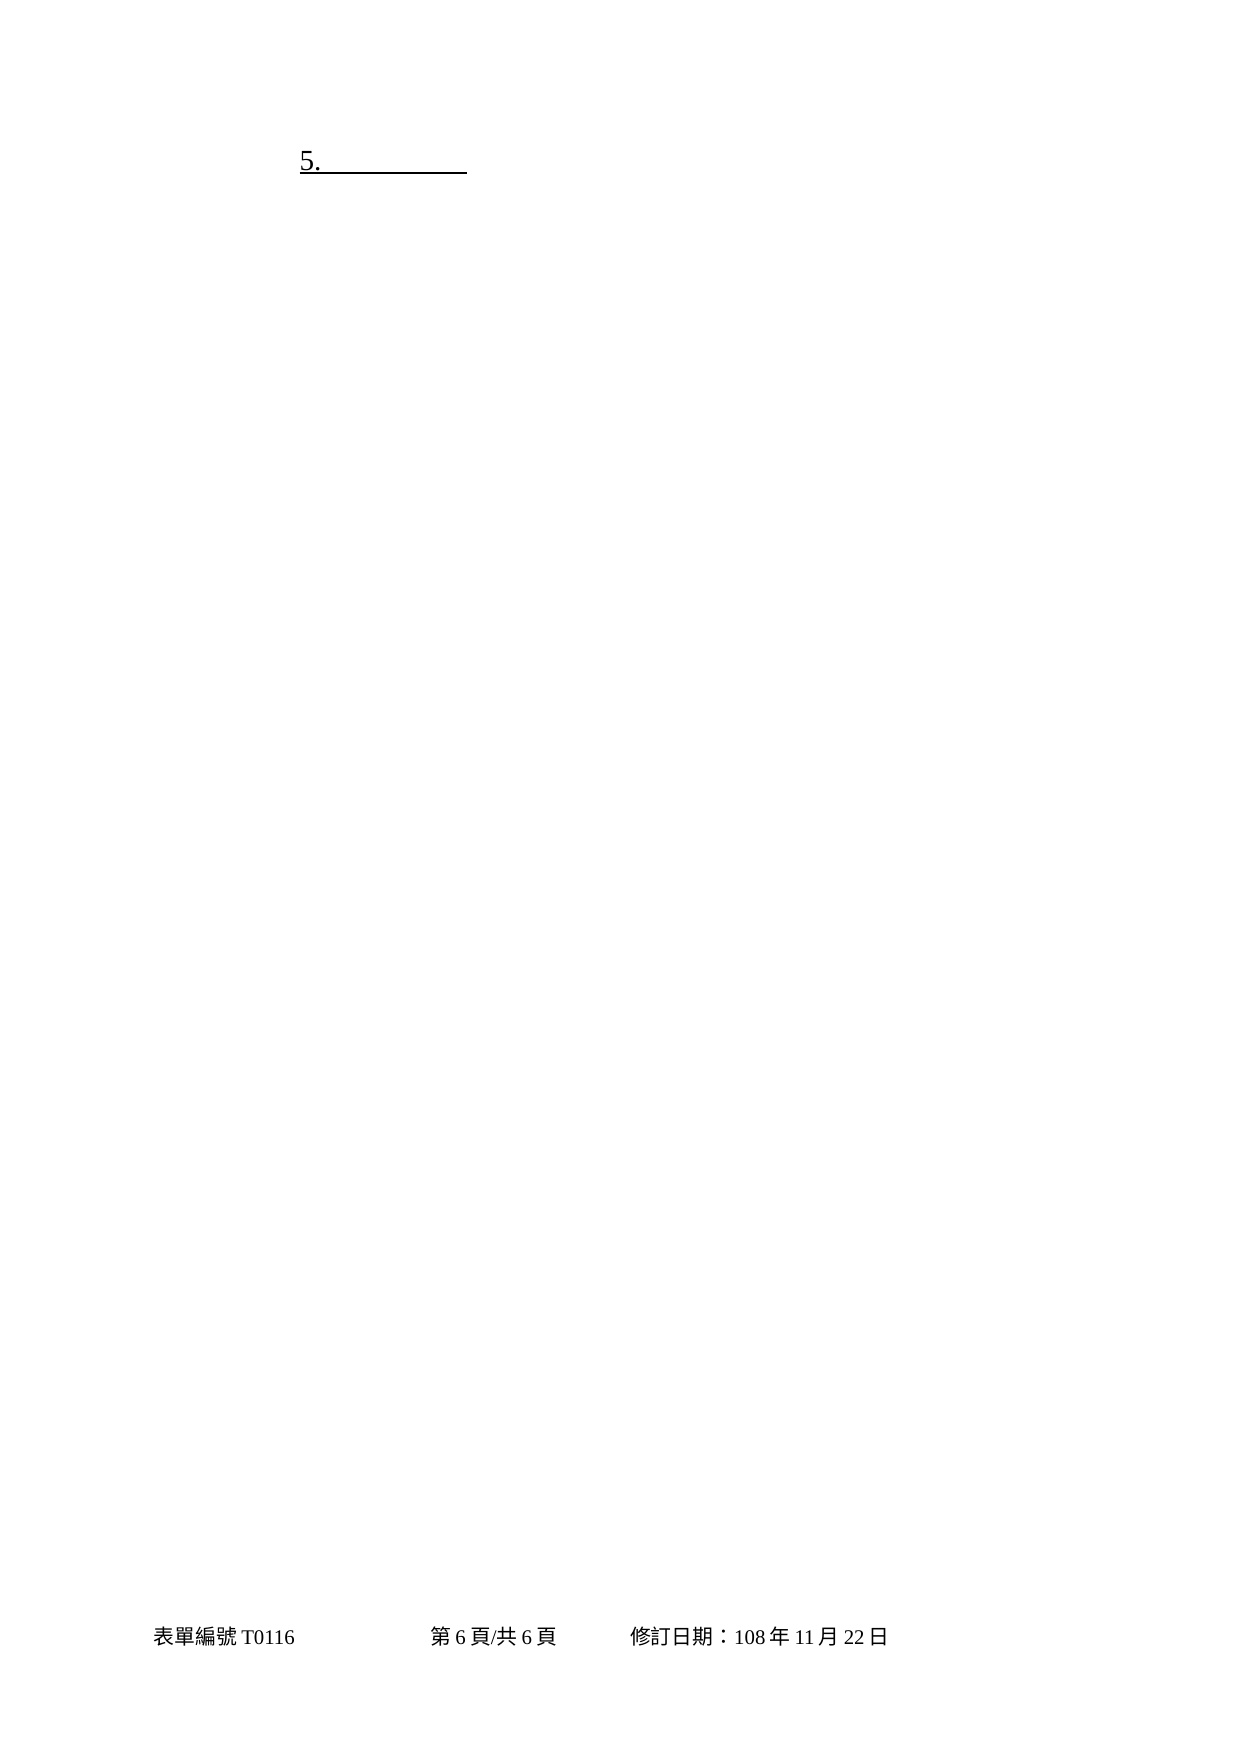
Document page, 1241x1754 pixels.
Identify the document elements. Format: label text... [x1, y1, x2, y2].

text 5. [153, 143, 1122, 177]
